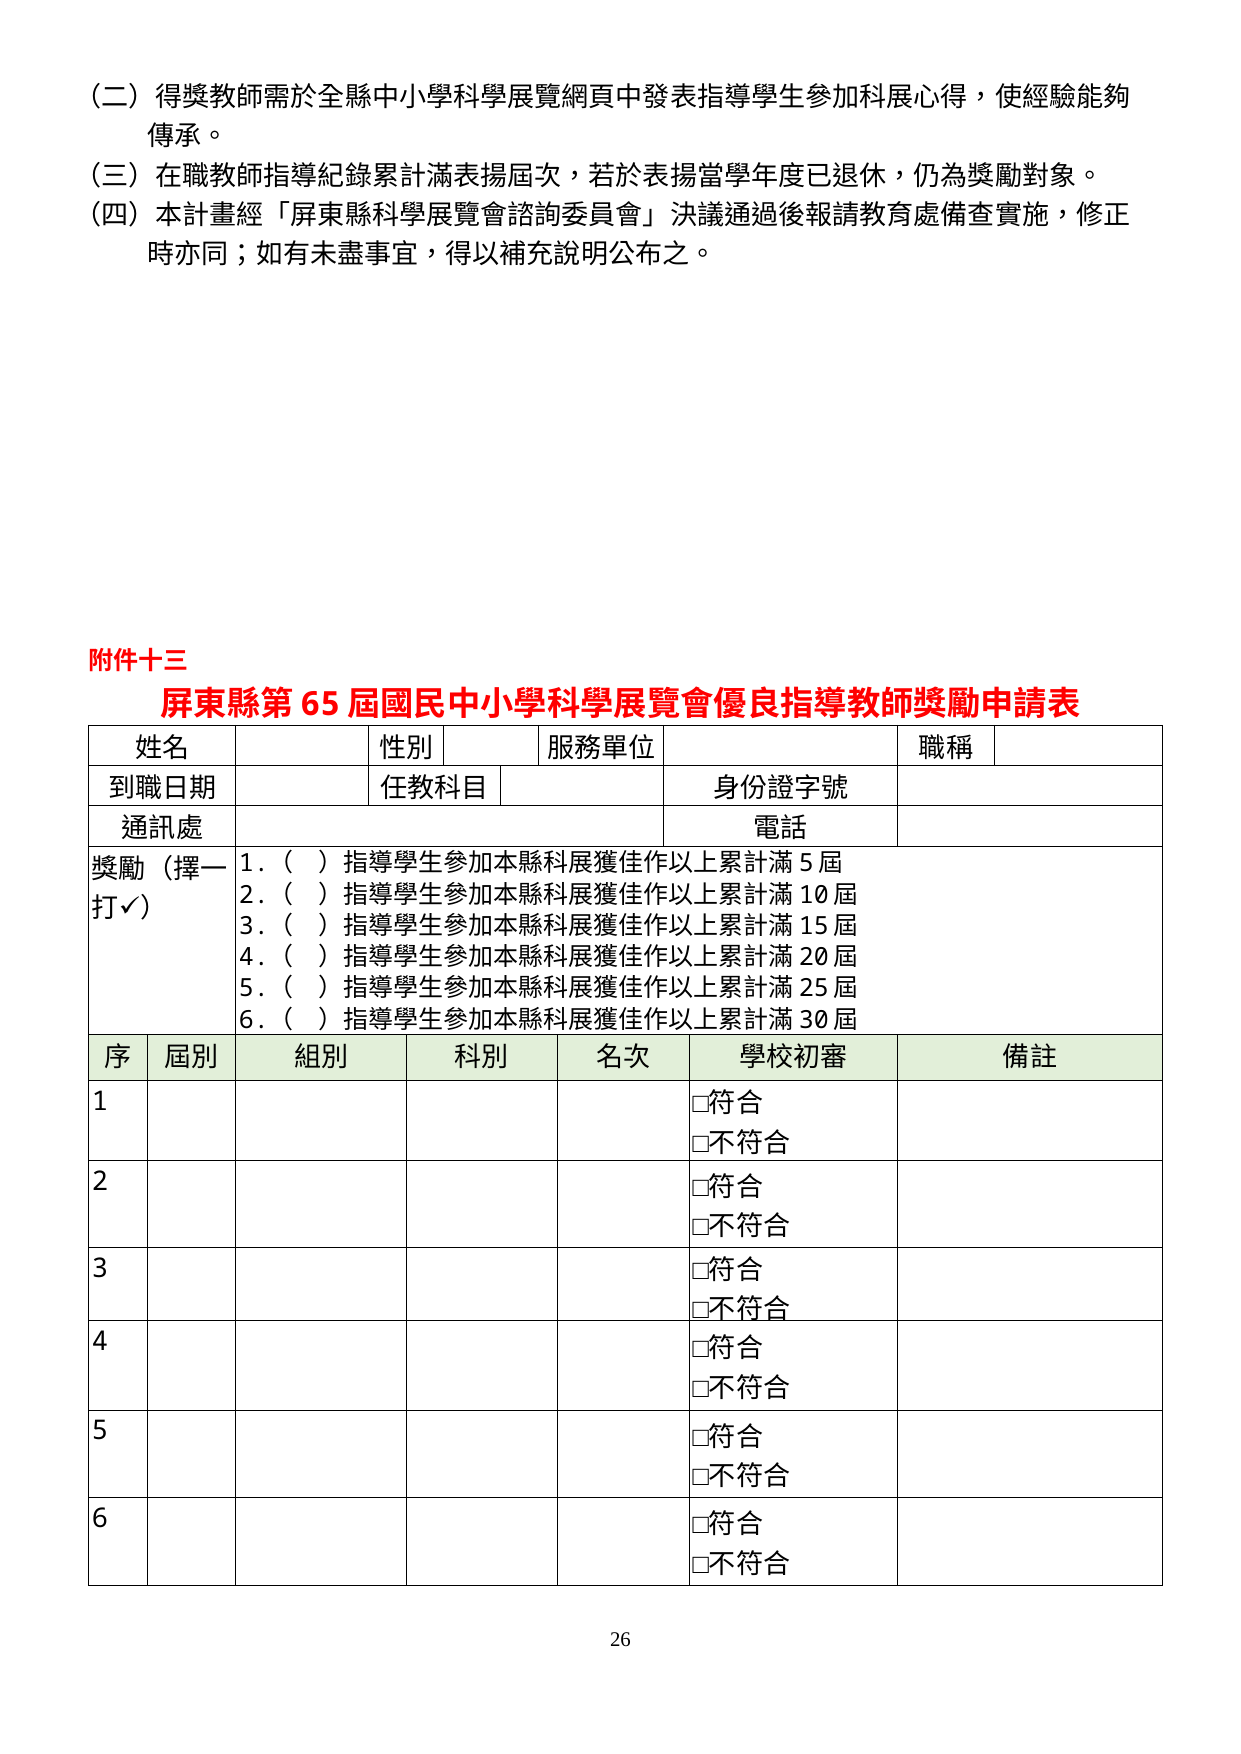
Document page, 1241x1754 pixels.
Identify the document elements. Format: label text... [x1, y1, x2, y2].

table_cell □符合 □不符合 [690, 1161, 897, 1247]
table_cell [558, 1161, 689, 1247]
table_cell 6 [89, 1498, 147, 1585]
table_cell [898, 1321, 1162, 1410]
table_cell [236, 1161, 406, 1247]
table_cell [148, 1411, 235, 1497]
table_cell 身份證字號 [664, 766, 897, 805]
table_cell 序 [89, 1035, 147, 1080]
table_cell [407, 1248, 557, 1320]
table_cell [236, 1411, 406, 1497]
table_cell 電話 [664, 806, 897, 846]
table_header [444, 726, 538, 765]
text 附件十三 [89, 640, 1152, 676]
table_cell [898, 1498, 1162, 1585]
table_cell [558, 1321, 689, 1410]
table_cell 5 [89, 1411, 147, 1497]
table_cell 1.（ ）指導學生參加本縣科展獲佳作以上累計滿5屆 2.（ ）指導學生參加本縣科展獲佳作以上累計滿10屆 3.（ ）指導學生參加本縣科展獲佳作以上累計滿15屆 4.（ ）指導學生參加本縣科展獲佳作以上累計滿20屆 5.（ ）指導學生參加本縣科展獲佳作以上累計滿25屆 6.（ ）指導學生參加本縣科展獲佳作以上累計滿30屆 [236, 847, 1162, 1034]
table_cell [236, 766, 368, 805]
table_cell 4 [89, 1321, 147, 1410]
table_header [236, 726, 368, 765]
table_cell [898, 766, 1162, 805]
table_cell [898, 1161, 1162, 1247]
text （二）得獎教師需於全縣中小學科學展覽網頁中發表指導學生參加科展心得，使經驗能夠傳承。 [74, 75, 1152, 153]
table_cell [148, 1498, 235, 1585]
table_cell [407, 1498, 557, 1585]
table_cell [407, 1161, 557, 1247]
table_cell [407, 1081, 557, 1160]
table_cell □符合 □不符合 [690, 1498, 897, 1585]
table_cell 組別 [236, 1035, 406, 1080]
table_cell [148, 1081, 235, 1160]
table_cell [501, 766, 663, 805]
table_cell 2 [89, 1161, 147, 1247]
text （四）本計畫經「屏東縣科學展覽會諮詢委員會」決議通過後報請教育處備查實施，修正時亦同；如有未盡事宜，得以補充說明公布之。 [74, 193, 1152, 271]
table_header 姓名 [89, 726, 235, 765]
table_header 性別 [369, 726, 443, 765]
table_cell 獎勵（擇一打） [89, 847, 235, 1034]
table_cell 任教科目 [369, 766, 500, 805]
table_cell 屆別 [148, 1035, 235, 1080]
table_cell [148, 1321, 235, 1410]
table_cell [236, 1498, 406, 1585]
table_cell [558, 1411, 689, 1497]
table_cell [236, 1248, 406, 1320]
text （三）在職教師指導紀錄累計滿表揚屆次，若於表揚當學年度已退休，仍為獎勵對象。 [74, 153, 1152, 193]
table_cell □符合 □不符合 [690, 1081, 897, 1160]
table_cell [558, 1081, 689, 1160]
table_cell 學校初審 [690, 1035, 897, 1080]
text 屏東縣第65屆國民中小學科學展覽會優良指導教師獎勵申請表 [89, 676, 1152, 725]
table_cell [558, 1498, 689, 1585]
table_cell 3 [89, 1248, 147, 1320]
table_header 服務單位 [539, 726, 663, 765]
table_cell [898, 1248, 1162, 1320]
table_cell [898, 1411, 1162, 1497]
table_cell [148, 1248, 235, 1320]
table_cell □符合 □不符合 [690, 1411, 897, 1497]
table_cell 到職日期 [89, 766, 235, 805]
table_cell [898, 806, 1162, 846]
table_cell 科別 [407, 1035, 557, 1080]
table_cell [898, 1081, 1162, 1160]
table_cell [558, 1248, 689, 1320]
table_cell □符合 □不符合 [690, 1321, 897, 1410]
table_cell [236, 1081, 406, 1160]
table_cell [407, 1411, 557, 1497]
table_cell [236, 1321, 406, 1410]
table_header [664, 726, 897, 765]
table_header 職稱 [898, 726, 994, 765]
table_cell [236, 806, 663, 846]
table_cell 通訊處 [89, 806, 235, 846]
table_header [995, 726, 1162, 765]
table_cell [148, 1161, 235, 1247]
table_cell 1 [89, 1081, 147, 1160]
table_cell 備註 [898, 1035, 1162, 1080]
table_cell □符合 □不符合 [690, 1248, 897, 1320]
table_cell [407, 1321, 557, 1410]
table_cell 名次 [558, 1035, 689, 1080]
